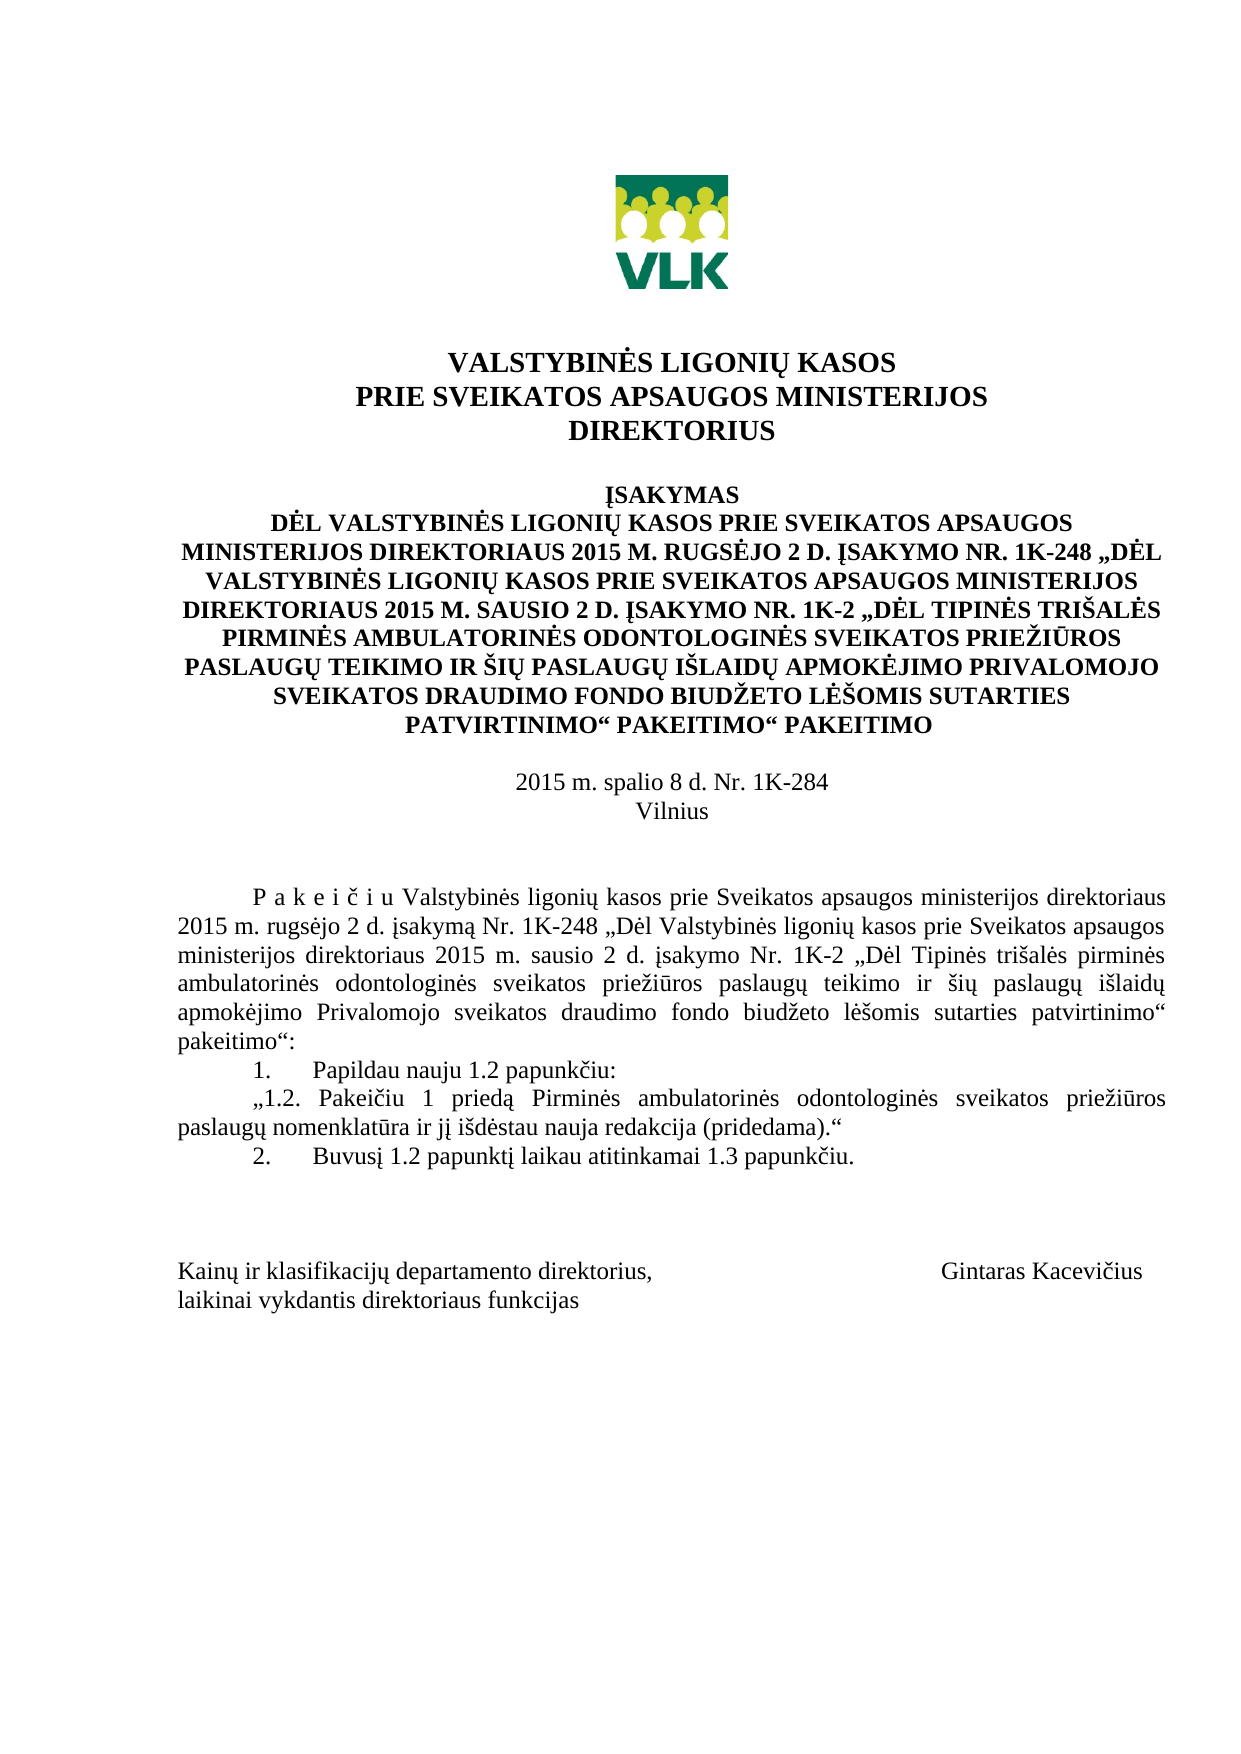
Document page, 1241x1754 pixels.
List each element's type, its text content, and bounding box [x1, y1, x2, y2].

text DIREKTORIUS [177, 413, 1167, 446]
text ĮSAKYMAS [177, 480, 1167, 508]
text 1. Papildau nauju 1.2 papunkčiu: [177, 1055, 1167, 1083]
text P a k e i č i u Valstybinės ligonių kasos prie Sveikatos apsaugos ministerijos direktoriaus 2015 m. rugsėjo 2 d. įsakymą Nr. 1K-248 „Dėl Valstybinės ligonių kasos prie Sveikatos apsaugos ministerijos direktoriaus 2015 m. sausio 2 d. įsakymo Nr. 1K-2 „Dėl Tipinės trišalės pirminės ambulatorinės odontologinės sveikatos priežiūros paslaugų teikimo ir šių paslaugų išlaidų apmokėjimo Privalomojo sveikatos draudimo fondo biudžeto lėšomis sutarties patvirtinimo“ pakeitimo“: [177, 882, 1167, 1055]
text VALSTYBINĖS LIGONIŲ KASOS [177, 346, 1167, 379]
text DĖL VALSTYBINĖS LIGONIŲ KASOS PRIE SVEIKATOS APSAUGOS MINISTERIJOS DIREKTORIAUS 2015 M. RUGSĖJO 2 D. ĮSAKYMO NR. 1K-248 „DĖL VALSTYBINĖS LIGONIŲ KASOS PRIE SVEIKATOS APSAUGOS MINISTERIJOS DIREKTORIAUS 2015 M. SAUSIO 2 D. ĮSAKYMO NR. 1K-2 „DĖL TIPINĖS TRIŠALĖS PIRMINĖS AMBULATORINĖS ODONTOLOGINĖS SVEIKATOS PRIEŽIŪROS PASLAUGŲ TEIKIMO IR ŠIŲ PASLAUGŲ IŠLAIDŲ APMOKĖJIMO PRIVALOMOJO SVEIKATOS DRAUDIMO FONDO BIUDŽETO LĖŠOMIS SUTARTIES PATVIRTINIMO“ PAKEITIMO“ PAKEITIMO [177, 508, 1167, 738]
text 2. Buvusį 1.2 papunktį laikau atitinkamai 1.3 papunkčiu. [177, 1141, 1167, 1170]
text Kainų ir klasifikacijų departamento direktorius, Gintaras Kacevičius [177, 1256, 1167, 1285]
text laikinai vykdantis direktoriaus funkcijas [177, 1285, 1167, 1313]
text „1.2. Pakeičiu 1 priedą Pirminės ambulatorinės odontologinės sveikatos priežiūros paslaugų nomenklatūra ir jį išdėstau nauja redakcija (pridedama).“ [177, 1083, 1167, 1141]
text PRIE SVEIKATOS APSAUGOS MINISTERIJOS [177, 379, 1167, 413]
text Vilnius [177, 796, 1167, 825]
text 2015 m. spalio 8 d. Nr. 1K-284 [177, 767, 1167, 796]
